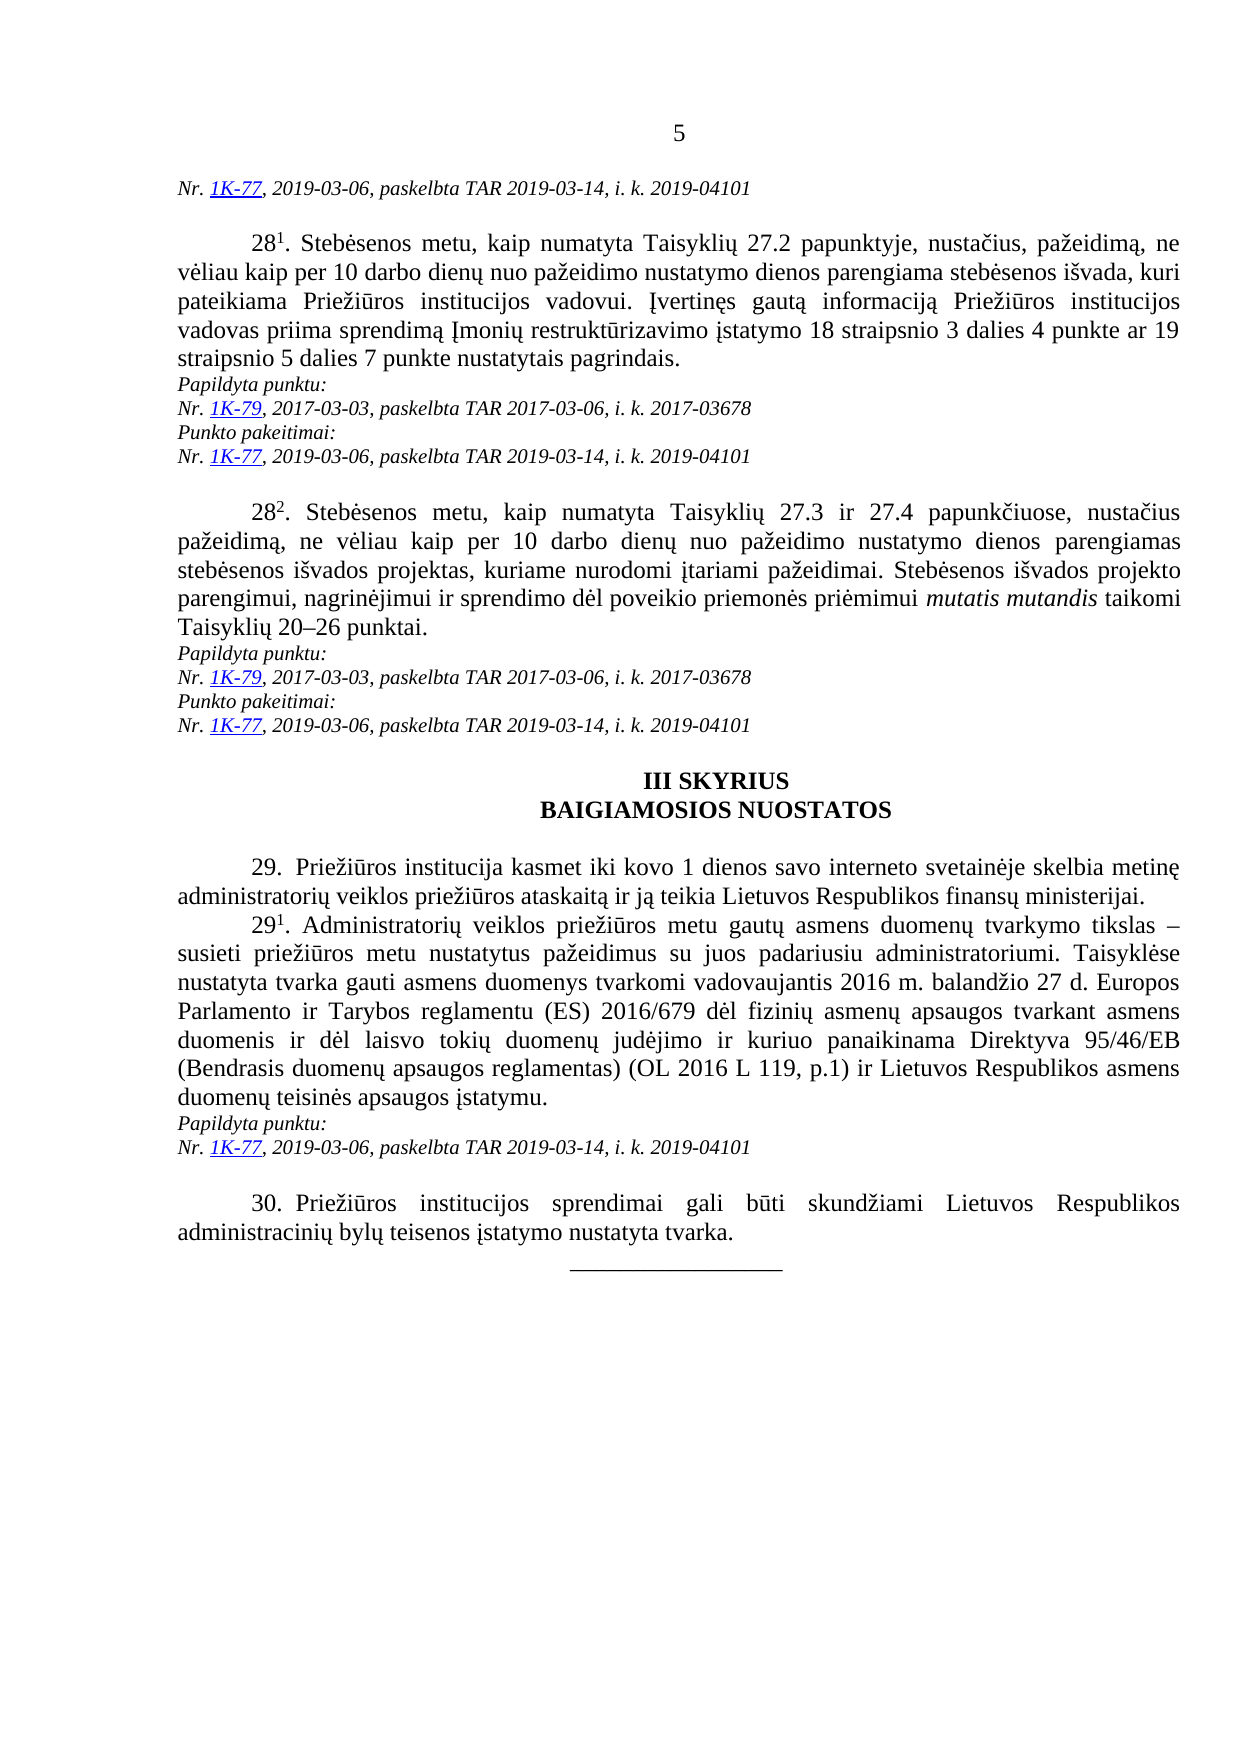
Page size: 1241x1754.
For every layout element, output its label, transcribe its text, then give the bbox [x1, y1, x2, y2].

text 282. Stebėsenos metu, kaip numatyta Taisyklių 27.3 ir 27.4 papunkčiuose, nustačius pažeidimą, ne vėliau kaip per 10 darbo dienų nuo pažeidimo nustatymo dienos parengiamas stebėsenos išvados projektas, kuriame nurodomi įtariami pažeidimai. Stebėsenos išvados projekto parengimui, nagrinėjimui ir sprendimo dėl poveikio priemonės priėmimui mutatis mutandis taikomi Taisyklių 20–26 punktai. [177, 497, 1181, 641]
text Nr. 1K-77, 2019-03-06, paskelbta TAR 2019-03-14, i. k. 2019-04101 [177, 1135, 1181, 1159]
text Nr. 1K-77, 2019-03-06, paskelbta TAR 2019-03-14, i. k. 2019-04101 [177, 713, 1181, 737]
text 281. Stebėsenos metu, kaip numatyta Taisyklių 27.2 papunktyje, nustačius, pažeidimą, ne vėliau kaip per 10 darbo dienų nuo pažeidimo nustatymo dienos parengiama stebėsenos išvada, kuri pateikiama Priežiūros institucijos vadovui. Įvertinęs gautą informaciją Priežiūros institucijos vadovas priima sprendimą Įmonių restruktūrizavimo įstatymo 18 straipsnio 3 dalies 4 punkte ar 19 straipsnio 5 dalies 7 punkte nustatytais pagrindais. [177, 228, 1181, 372]
text Baigiamosios nuostatos [177, 795, 1181, 823]
text 30. Priežiūros institucijos sprendimai gali būti skundžiami Lietuvos Respublikos administracinių bylų teisenos įstatymo nustatyta tvarka. [177, 1188, 1181, 1245]
text Nr. 1K-79, 2017-03-03, paskelbta TAR 2017-03-06, i. k. 2017-03678 [177, 665, 1181, 689]
text Papildyta punktu: [177, 1111, 1181, 1135]
text III SKYRIUS [177, 766, 1181, 795]
text Nr. 1K-77, 2019-03-06, paskelbta TAR 2019-03-14, i. k. 2019-04101 [177, 444, 1181, 468]
text 291. Administratorių veiklos priežiūros metu gautų asmens duomenų tvarkymo tikslas – susieti priežiūros metu nustatytus pažeidimus su juos padariusiu administratoriumi. Taisyklėse nustatyta tvarka gauti asmens duomenys tvarkomi vadovaujantis 2016 m. balandžio 27 d. Europos Parlamento ir Tarybos reglamentu (ES) 2016/679 dėl fizinių asmenų apsaugos tvarkant asmens duomenis ir dėl laisvo tokių duomenų judėjimo ir kuriuo panaikinama Direktyva 95/46/EB (Bendrasis duomenų apsaugos reglamentas) (OL 2016 L 119, p.1) ir Lietuvos Respublikos asmens duomenų teisinės apsaugos įstatymu. [177, 910, 1181, 1111]
text Punkto pakeitimai: [177, 689, 1181, 713]
text Nr. 1K-77, 2019-03-06, paskelbta TAR 2019-03-14, i. k. 2019-04101 [177, 176, 1181, 200]
text _________________ [177, 1245, 1181, 1274]
text Punkto pakeitimai: [177, 420, 1181, 444]
text Papildyta punktu: [177, 372, 1181, 396]
text Papildyta punktu: [177, 641, 1181, 665]
text 29. Priežiūros institucija kasmet iki kovo 1 dienos savo interneto svetainėje skelbia metinę administratorių veiklos priežiūros ataskaitą ir ją teikia Lietuvos Respublikos finansų ministerijai. [177, 852, 1181, 910]
text Nr. 1K-79, 2017-03-03, paskelbta TAR 2017-03-06, i. k. 2017-03678 [177, 396, 1181, 420]
